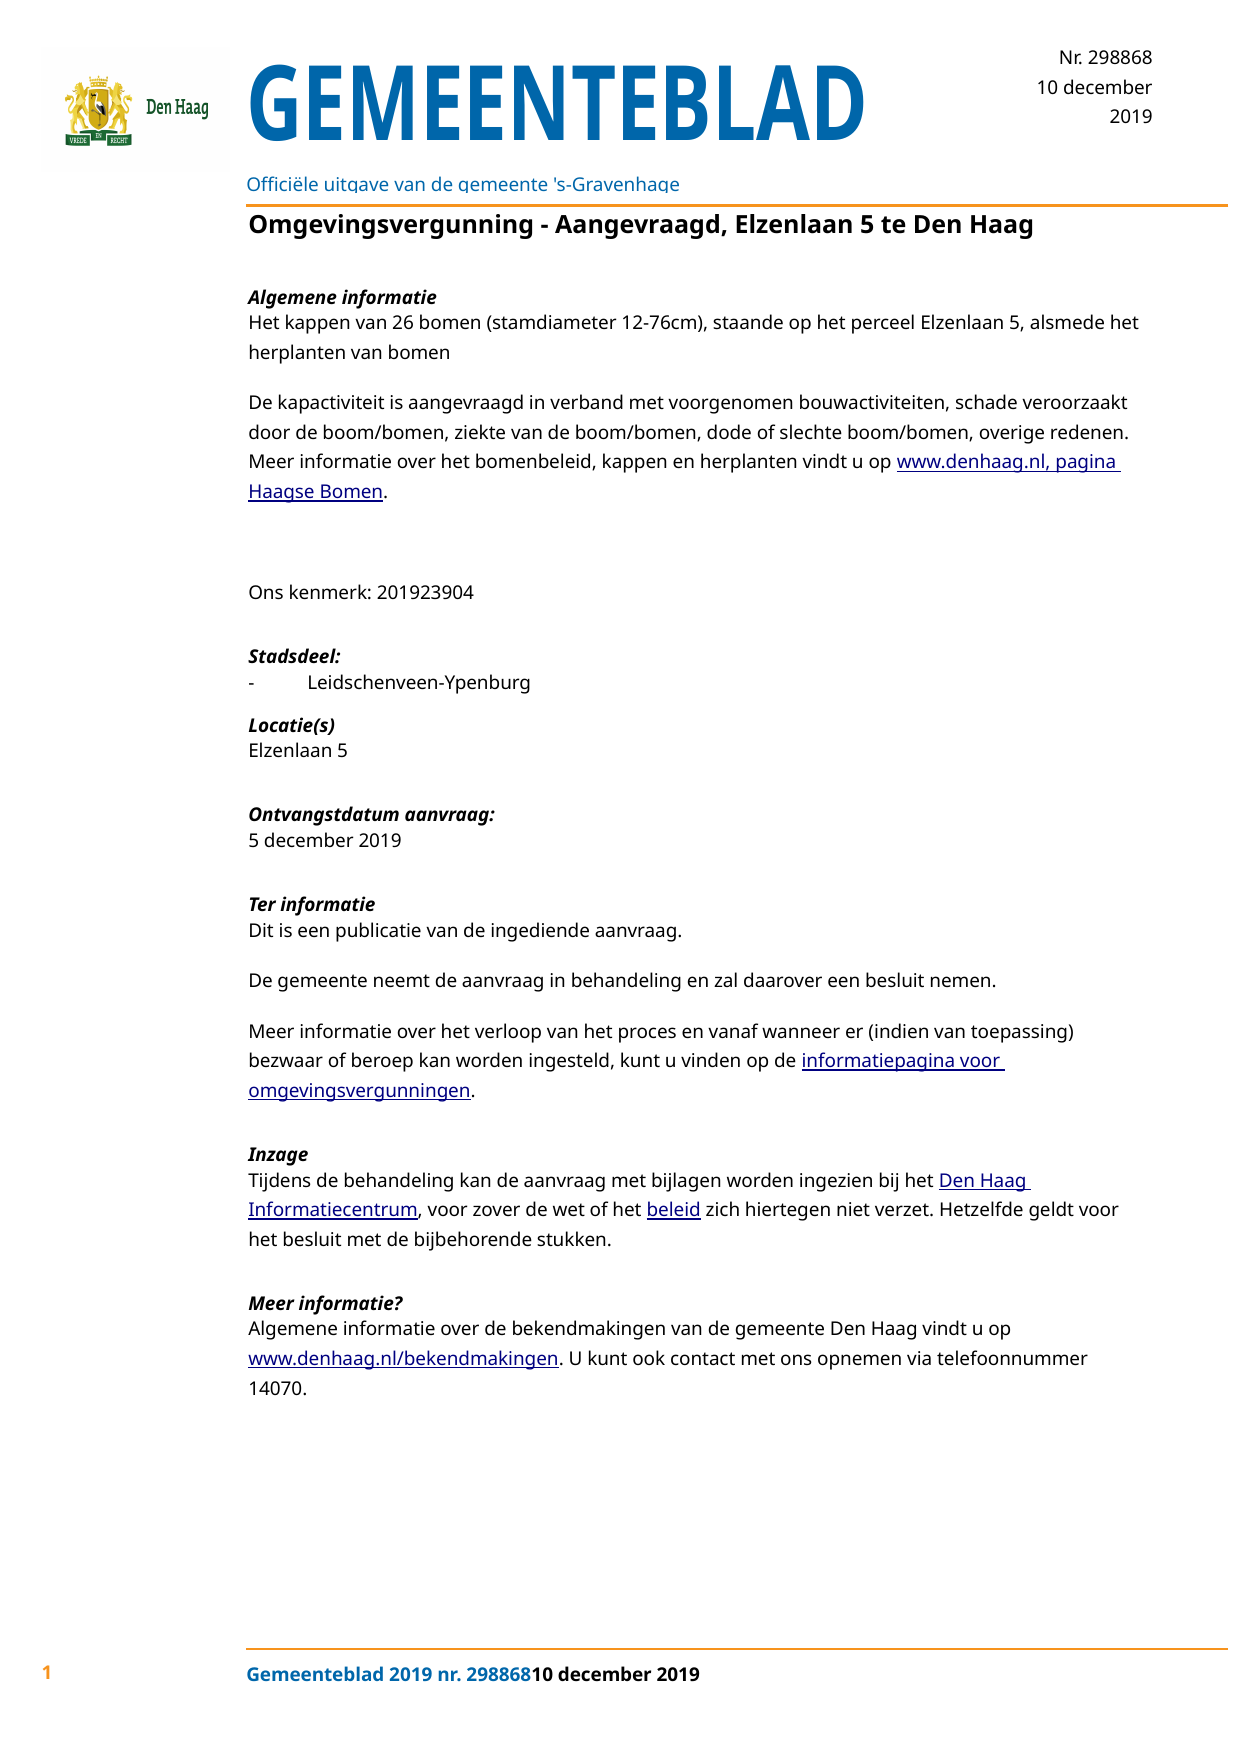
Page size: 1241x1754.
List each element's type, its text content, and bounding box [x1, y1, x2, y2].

text Algemene informatie [248, 284, 1152, 309]
text Locatie(s) [248, 712, 1152, 738]
text Stadsdeel: [248, 643, 1152, 669]
text Tijdens de behandeling kan de aanvraag met bijlagen worden ingezien bij het Den Haag Informatiecentrum, voor zover de wet of het beleid zich hiertegen niet verzet. Hetzelfde geldt voor het besluit met de bijbehorende stukken. [248, 1167, 1152, 1252]
text Omgevingsvergunning - Aangevraagd, Elzenlaan 5 te Den Haag [248, 207, 1152, 241]
text De kapactiviteit is aangevraagd in verband met voorgenomen bouwactiviteiten, schade veroorzaakt door de boom/bomen, ziekte van de boom/bomen, dode of slechte boom/bomen, overige redenen. Meer informatie over het bomenbeleid, kappen en herplanten vindt u op www.denhaag.nl, pagina Haagse Bomen. [248, 389, 1152, 504]
text Ter informatie [248, 891, 1152, 917]
text De gemeente neemt de aanvraag in behandeling en zal daarover een besluit nemen. [248, 967, 1152, 993]
text Inzage [248, 1141, 1152, 1167]
text Ontvangstdatum aanvraag: [248, 802, 1152, 827]
text Ons kenmerk: 201923904 [248, 579, 1152, 605]
text Dit is een publicatie van de ingediende aanvraag. [248, 917, 1152, 943]
text Meer informatie over het verloop van het proces en vanaf wanneer er (indien van toepassing) bezwaar of beroep kan worden ingesteld, kunt u vinden op de informatiepagina voor omgevingsvergunningen. [248, 1018, 1152, 1103]
picture [41, 47, 231, 172]
text Elzenlaan 5 [248, 738, 1152, 763]
text Algemene informatie over de bekendmakingen van de gemeente Den Haag vindt u op www.denhaag.nl/bekendmakingen. U kunt ook contact met ons opnemen via telefoonnummer 14070. [248, 1316, 1152, 1401]
text Meer informatie? [248, 1290, 1152, 1316]
list Leidschenveen-Ypenburg [248, 669, 1152, 694]
text 5 december 2019 [248, 827, 1152, 853]
text Het kappen van 26 bomen (stamdiameter 12-76cm), staande op het perceel Elzenlaan 5, alsmede het herplanten van bomen [248, 309, 1152, 365]
